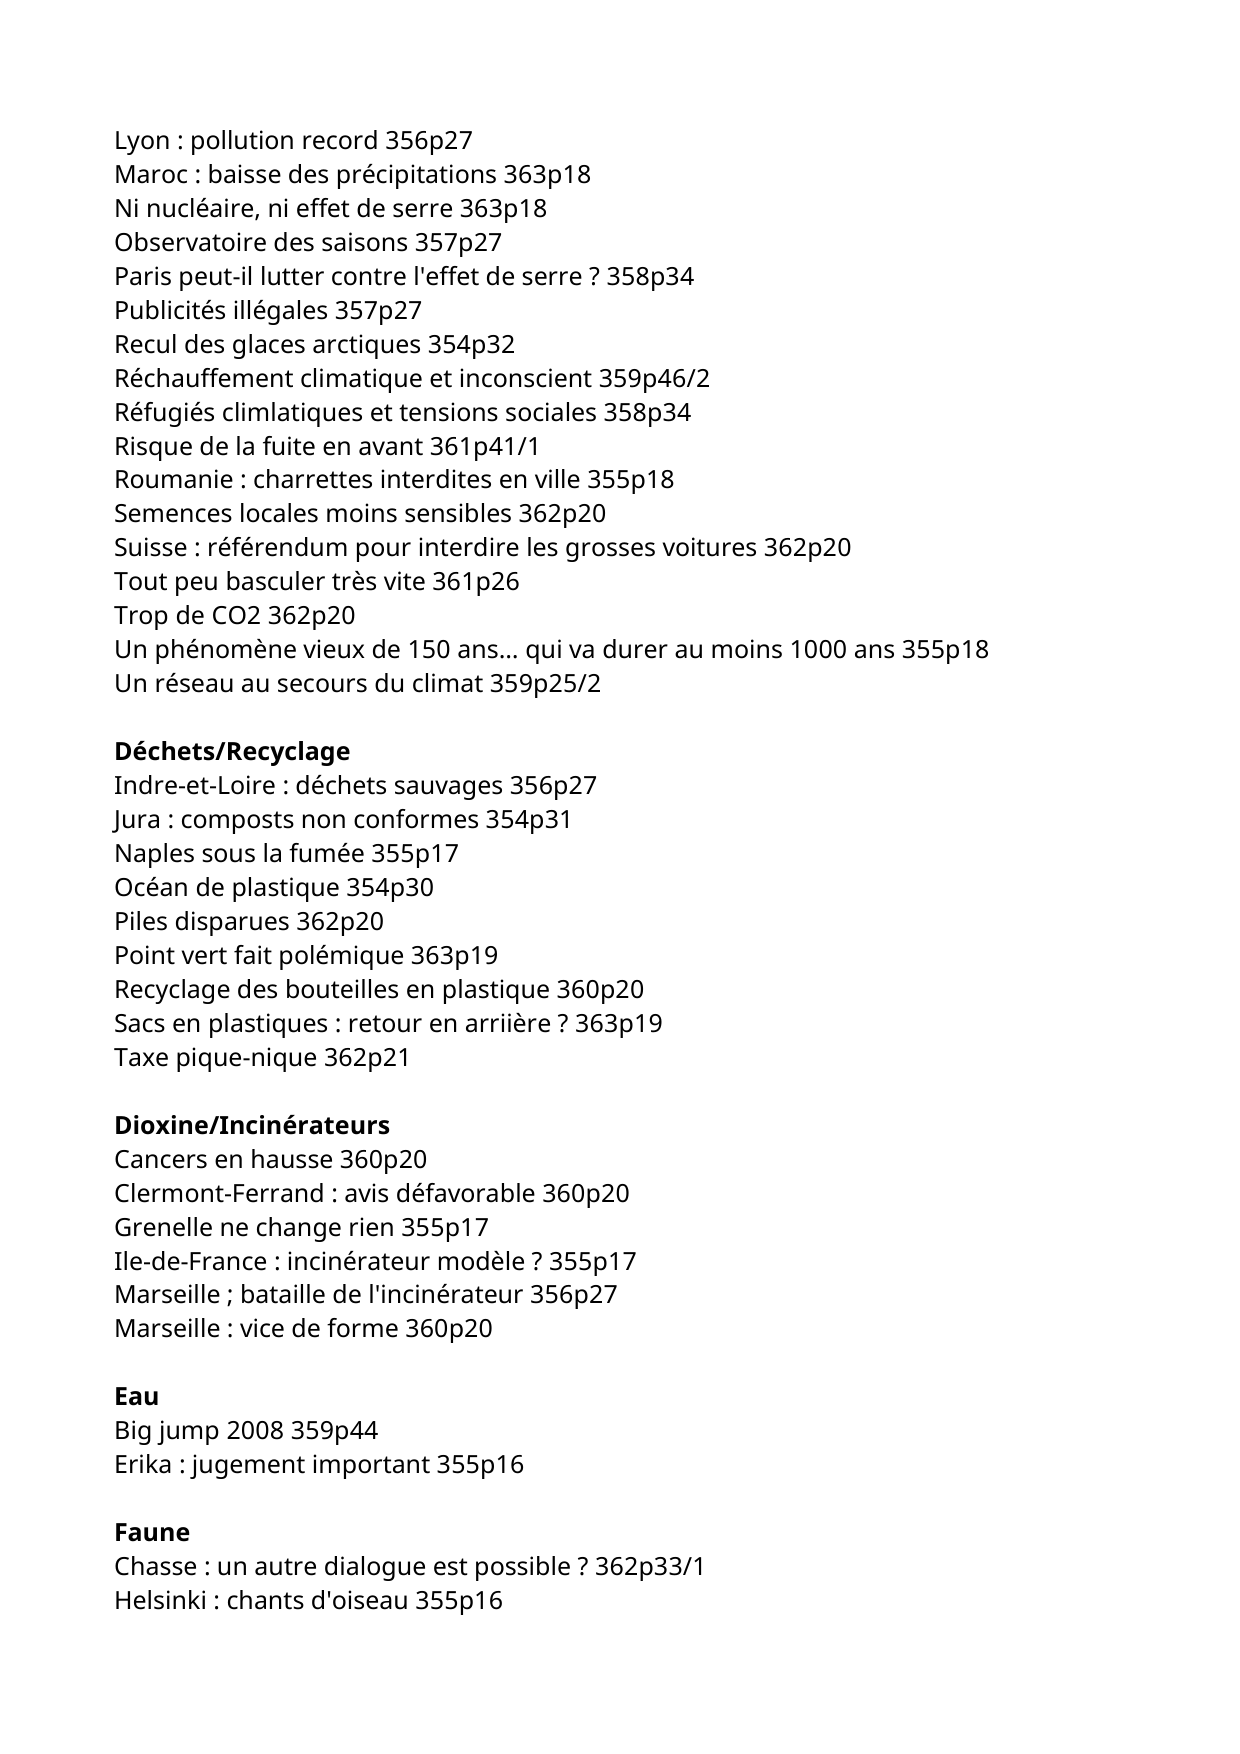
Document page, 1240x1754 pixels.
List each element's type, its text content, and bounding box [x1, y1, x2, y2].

text Indre-et-Loire : déchets sauvages 356p27 [114, 768, 1126, 802]
text Piles disparues 362p20 [114, 904, 1126, 938]
text Un phénomène vieux de 150 ans… qui va durer au moins 1000 ans 355p18 [114, 632, 1126, 666]
text Recyclage des bouteilles en plastique 360p20 [114, 972, 1126, 1006]
text Publicités illégales 357p27 [114, 293, 1126, 327]
text Un réseau au secours du climat 359p25/2 [114, 666, 1126, 700]
text Faune [114, 1515, 1126, 1549]
text Trop de CO2 362p20 [114, 598, 1126, 632]
text Marseille : vice de forme 360p20 [114, 1311, 1126, 1345]
text Clermont-Ferrand : avis défavorable 360p20 [114, 1176, 1126, 1209]
text Paris peut-il lutter contre l'effet de serre ? 358p34 [114, 259, 1126, 293]
text Grenelle ne change rien 355p17 [114, 1209, 1126, 1243]
text Jura : composts non conformes 354p31 [114, 802, 1126, 836]
text Sacs en plastiques : retour en arriière ? 363p19 [114, 1006, 1126, 1040]
text Océan de plastique 354p30 [114, 870, 1126, 904]
text Réchauffement climatique et inconscient 359p46/2 [114, 361, 1126, 394]
text Roumanie : charrettes interdites en ville 355p18 [114, 462, 1126, 496]
text Recul des glaces arctiques 354p32 [114, 327, 1126, 361]
text Point vert fait polémique 363p19 [114, 938, 1126, 972]
text Erika : jugement important 355p16 [114, 1447, 1126, 1481]
text Naples sous la fumée 355p17 [114, 836, 1126, 870]
text Réfugiés climlatiques et tensions sociales 358p34 [114, 394, 1126, 428]
text Maroc : baisse des précipitations 363p18 [114, 157, 1126, 191]
text Déchets/Recyclage [114, 734, 1126, 768]
text Helsinki : chants d'oiseau 355p16 [114, 1583, 1126, 1617]
text Risque de la fuite en avant 361p41/1 [114, 428, 1126, 462]
text Eau [114, 1379, 1126, 1413]
text Lyon : pollution record 356p27 [114, 123, 1126, 157]
text Semences locales moins sensibles 362p20 [114, 496, 1126, 530]
text Marseille ; bataille de l'incinérateur 356p27 [114, 1277, 1126, 1311]
text Tout peu basculer très vite 361p26 [114, 564, 1126, 598]
text Chasse : un autre dialogue est possible ? 362p33/1 [114, 1549, 1126, 1583]
text Cancers en hausse 360p20 [114, 1142, 1126, 1176]
text Ile-de-France : incinérateur modèle ? 355p17 [114, 1243, 1126, 1277]
text Ni nucléaire, ni effet de serre 363p18 [114, 191, 1126, 225]
text Taxe pique-nique 362p21 [114, 1040, 1126, 1074]
text Dioxine/Incinérateurs [114, 1108, 1126, 1142]
text Suisse : référendum pour interdire les grosses voitures 362p20 [114, 530, 1126, 564]
text Big jump 2008 359p44 [114, 1413, 1126, 1447]
text Observatoire des saisons 357p27 [114, 225, 1126, 259]
